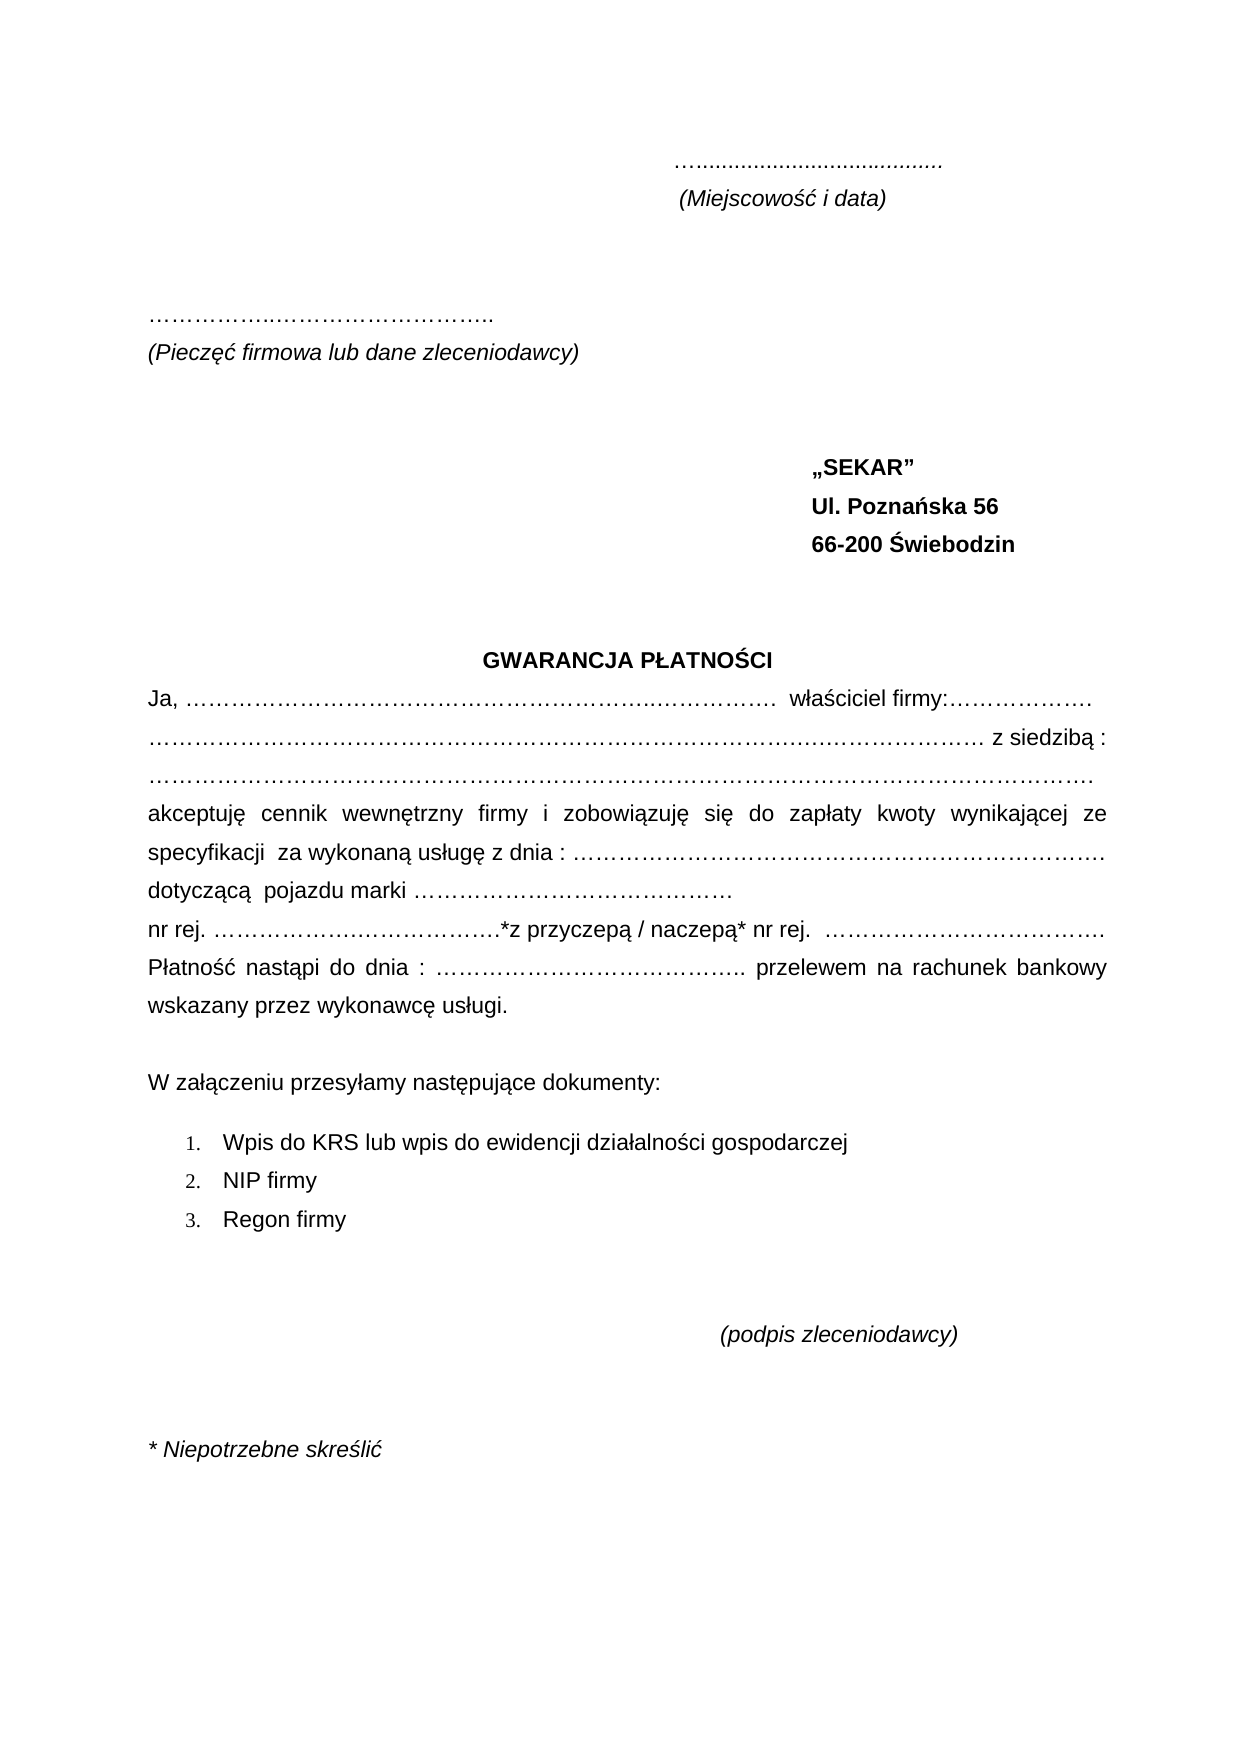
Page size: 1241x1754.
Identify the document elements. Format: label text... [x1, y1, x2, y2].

text „SEKAR” [738, 455, 1107, 481]
text (podpis zleceniodawcy) [516, 1322, 1107, 1347]
text W załączeniu przesyłamy następujące dokumenty: [148, 1070, 1107, 1096]
text Ul. Poznańska 56 [738, 493, 1107, 519]
text 66-200 Świebodzin [738, 532, 1107, 558]
text akceptuję cennik wewnętrzny firmy i zobowiązuję się do zapłaty kwoty wynikającej ze specyfikacji za wykonaną usługę z dnia : ……………………………………………………………. [148, 801, 1107, 865]
text dotyczącą pojazdu marki …………………………………… [148, 878, 1107, 903]
text nr rej. ……………….……………….*z przyczepą / naczepą* nr rej. ………………………………. [148, 916, 1107, 942]
text * Niepotrzebne skreślić [148, 1437, 1107, 1462]
text GWARANCJA PŁATNOŚCI [148, 647, 1107, 673]
text ………………………………………………………………………….….………………… z siedzibą : [148, 724, 1107, 750]
text Płatność nastąpi do dnia : ………………………………….. przelewem na rachunek bankowy wskazany przez wykonawcę usługi. [148, 955, 1107, 1019]
text …....................................... (Miejscowość i data) [598, 148, 1107, 212]
list Regon firmy [185, 1206, 1107, 1232]
text Ja, ……………………………………………………..……………. właściciel firmy:………………. [148, 686, 1107, 711]
list Wpis do KRS lub wpis do ewidencji działalności gospodarczej [185, 1129, 1107, 1155]
text ……………………………………………………………………………………………………………. [148, 763, 1107, 788]
list NIP firmy [185, 1168, 1107, 1193]
text (Pieczęć firmowa lub dane zleceniodawcy) [148, 340, 1107, 365]
text ……………..……………………….. [148, 301, 1107, 327]
